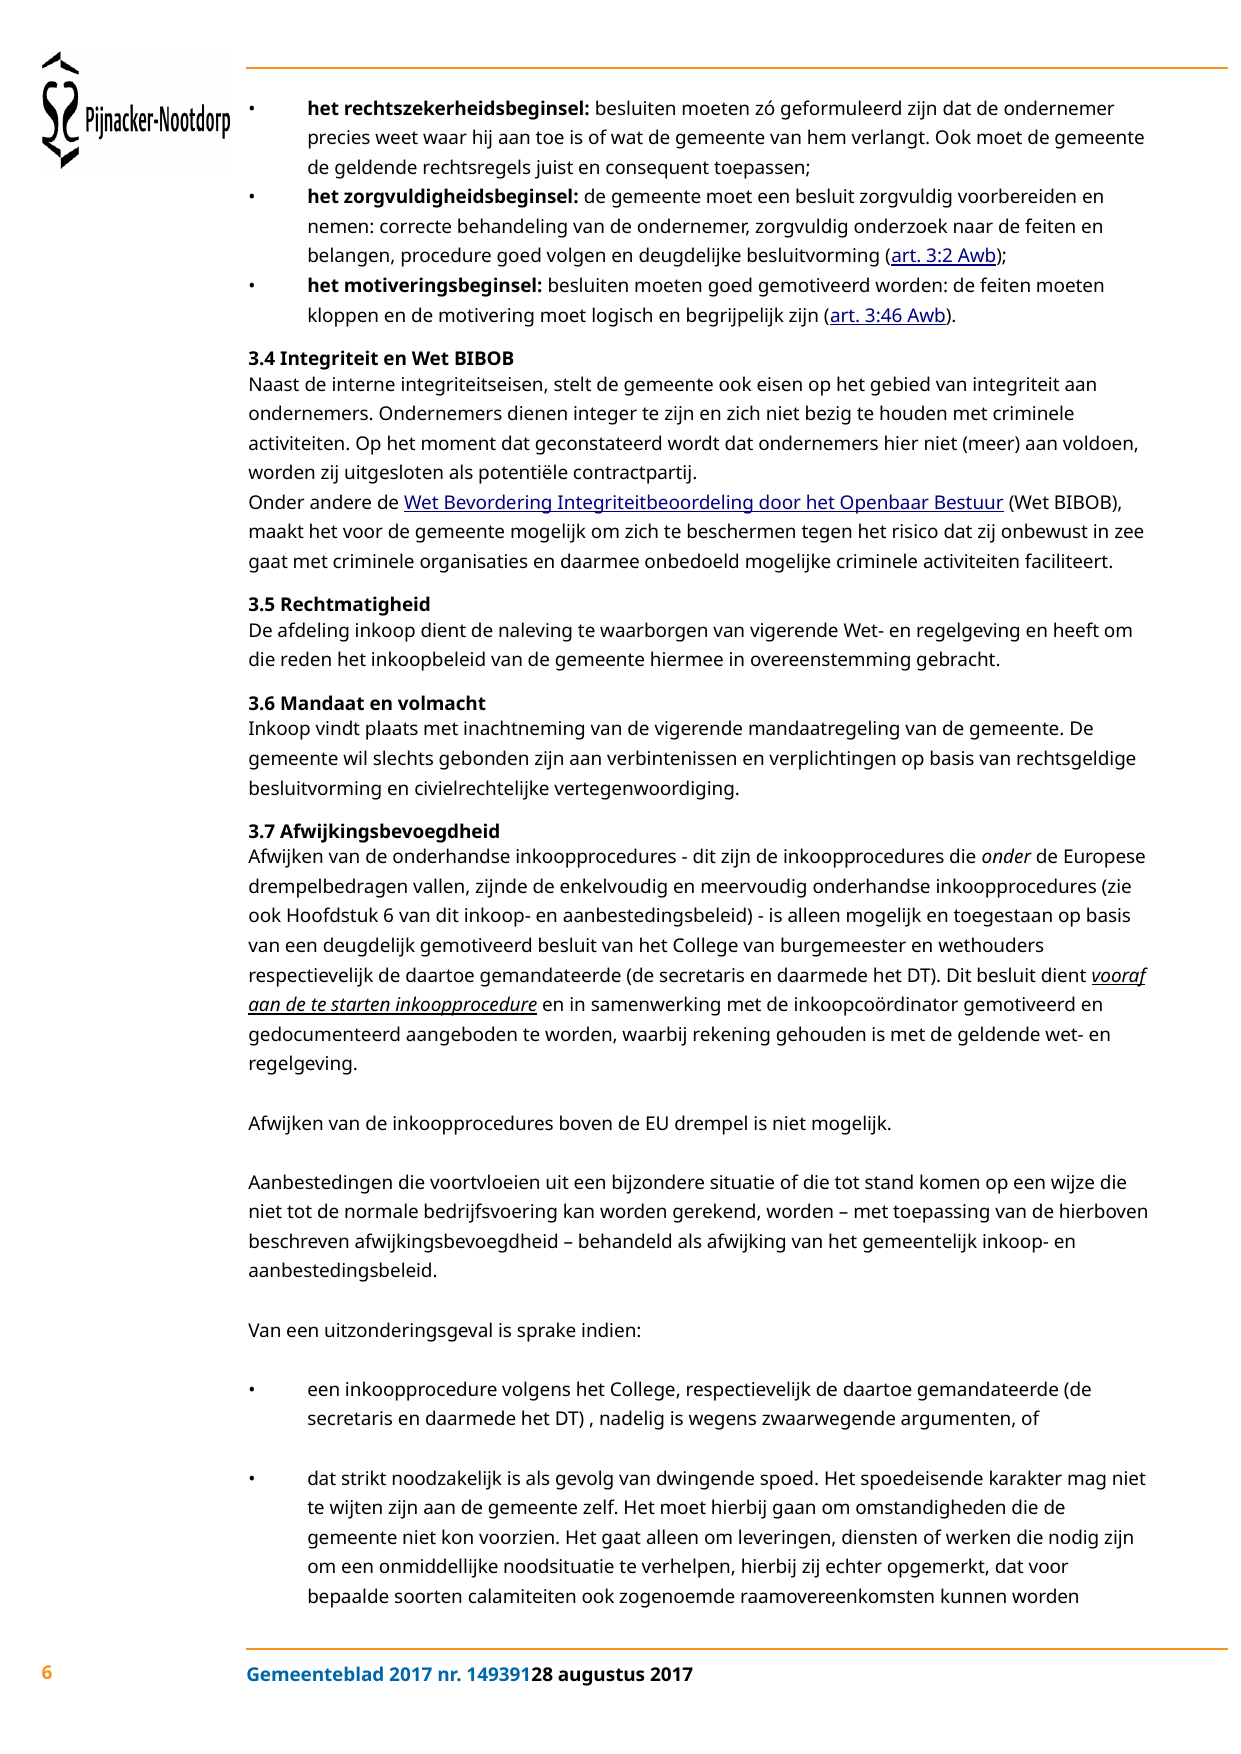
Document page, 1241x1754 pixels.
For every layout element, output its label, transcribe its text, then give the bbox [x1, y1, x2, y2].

text Inkoop vindt plaats met inachtneming van de vigerende mandaatregeling van de gemeente. De gemeente wil slechts gebonden zijn aan verbintenissen en verplichtingen op basis van rechtsgeldige besluitvorming en civielrechtelijke vertegenwoordiging. [248, 716, 1152, 800]
text Naast de interne integriteitseisen, stelt de gemeente ook eisen op het gebied van integriteit aan ondernemers. Ondernemers dienen integer te zijn en zich niet bezig te houden met criminele activiteiten. Op het moment dat geconstateerd wordt dat ondernemers hier niet (meer) aan voldoen, worden zij uitgesloten als potentiële contractpartij. [248, 371, 1152, 485]
picture [41, 47, 231, 172]
list dat strikt noodzakelijk is als gevolg van dwingende spoed. Het spoedeisende karakter mag niet te wijten zijn aan de gemeente zelf. Het moet hierbij gaan om omstandigheden die de gemeente niet kon voorzien. Het gaat alleen om leveringen, diensten of werken die nodig zijn om een onmiddellijke noodsituatie te verhelpen, hierbij zij echter opgemerkt, dat voor bepaalde soorten calamiteiten ook zogenoemde raamovereenkomsten kunnen worden [248, 1465, 1152, 1609]
text Aanbestedingen die voortvloeien uit een bijzondere situatie of die tot stand komen op een wijze die niet tot de normale bedrijfsvoering kan worden gerekend, worden – met toepassing van de hierboven beschreven afwijkingsbevoegdheid – behandeld als afwijking van het gemeentelijk inkoop- en aanbestedingsbeleid. [248, 1169, 1152, 1283]
text 3.6 Mandaat en volmacht [248, 690, 1152, 716]
text Afwijken van de onderhandse inkoopprocedures - dit zijn de inkoopprocedures die onder de Europese drempelbedragen vallen, zijnde de enkelvoudig en meervoudig onderhandse inkoopprocedures (zie ook Hoofdstuk 6 van dit inkoop- en aanbestedingsbeleid) - is alleen mogelijk en toegestaan op basis van een deugdelijk gemotiveerd besluit van het College van burgemeester en wethouders respectievelijk de daartoe gemandateerde (de secretaris en daarmede het DT). Dit besluit dient vooraf aan de te starten inkoopprocedure en in samenwerking met de inkoopcoördinator gemotiveerd en gedocumenteerd aangeboden te worden, waarbij rekening gehouden is met de geldende wet- en regelgeving. [248, 843, 1152, 1076]
text 3.4 Integriteit en Wet BIBOB [248, 345, 1152, 371]
text De afdeling inkoop dient de naleving te waarborgen van vigerende Wet- en regelgeving en heeft om die reden het inkoopbeleid van de gemeente hiermee in overeenstemming gebracht. [248, 617, 1152, 672]
list het motiveringsbeginsel: besluiten moeten goed gemotiveerd worden: de feiten moeten kloppen en de motivering moet logisch en begrijpelijk zijn (art. 3:46 Awb). [248, 272, 1152, 328]
list een inkoopprocedure volgens het College, respectievelijk de daartoe gemandateerde (de secretaris en daarmede het DT) , nadelig is wegens zwaarwegende argumenten, of [248, 1376, 1152, 1431]
text Onder andere de Wet Bevordering Integriteitbeoordeling door het Openbaar Bestuur (Wet BIBOB), maakt het voor de gemeente mogelijk om zich te beschermen tegen het risico dat zij onbewust in zee gaat met criminele organisaties en daarmee onbedoeld mogelijke criminele activiteiten faciliteert. [248, 489, 1152, 574]
text 3.5 Rechtmatigheid [248, 591, 1152, 617]
text Afwijken van de inkoopprocedures boven de EU drempel is niet mogelijk. [248, 1110, 1152, 1136]
list het zorgvuldigheidsbeginsel: de gemeente moet een besluit zorgvuldig voorbereiden en nemen: correcte behandeling van de ondernemer, zorgvuldig onderzoek naar de feiten en belangen, procedure goed volgen en deugdelijke besluitvorming (art. 3:2 Awb); [248, 183, 1152, 268]
text Van een uitzonderingsgeval is sprake indien: [248, 1317, 1152, 1343]
list het rechtszekerheidsbeginsel: besluiten moeten zó geformuleerd zijn dat de ondernemer precies weet waar hij aan toe is of wat de gemeente van hem verlangt. Ook moet de gemeente de geldende rechtsregels juist en consequent toepassen; [248, 95, 1152, 180]
text 3.7 Afwijkingsbevoegdheid [248, 818, 1152, 843]
